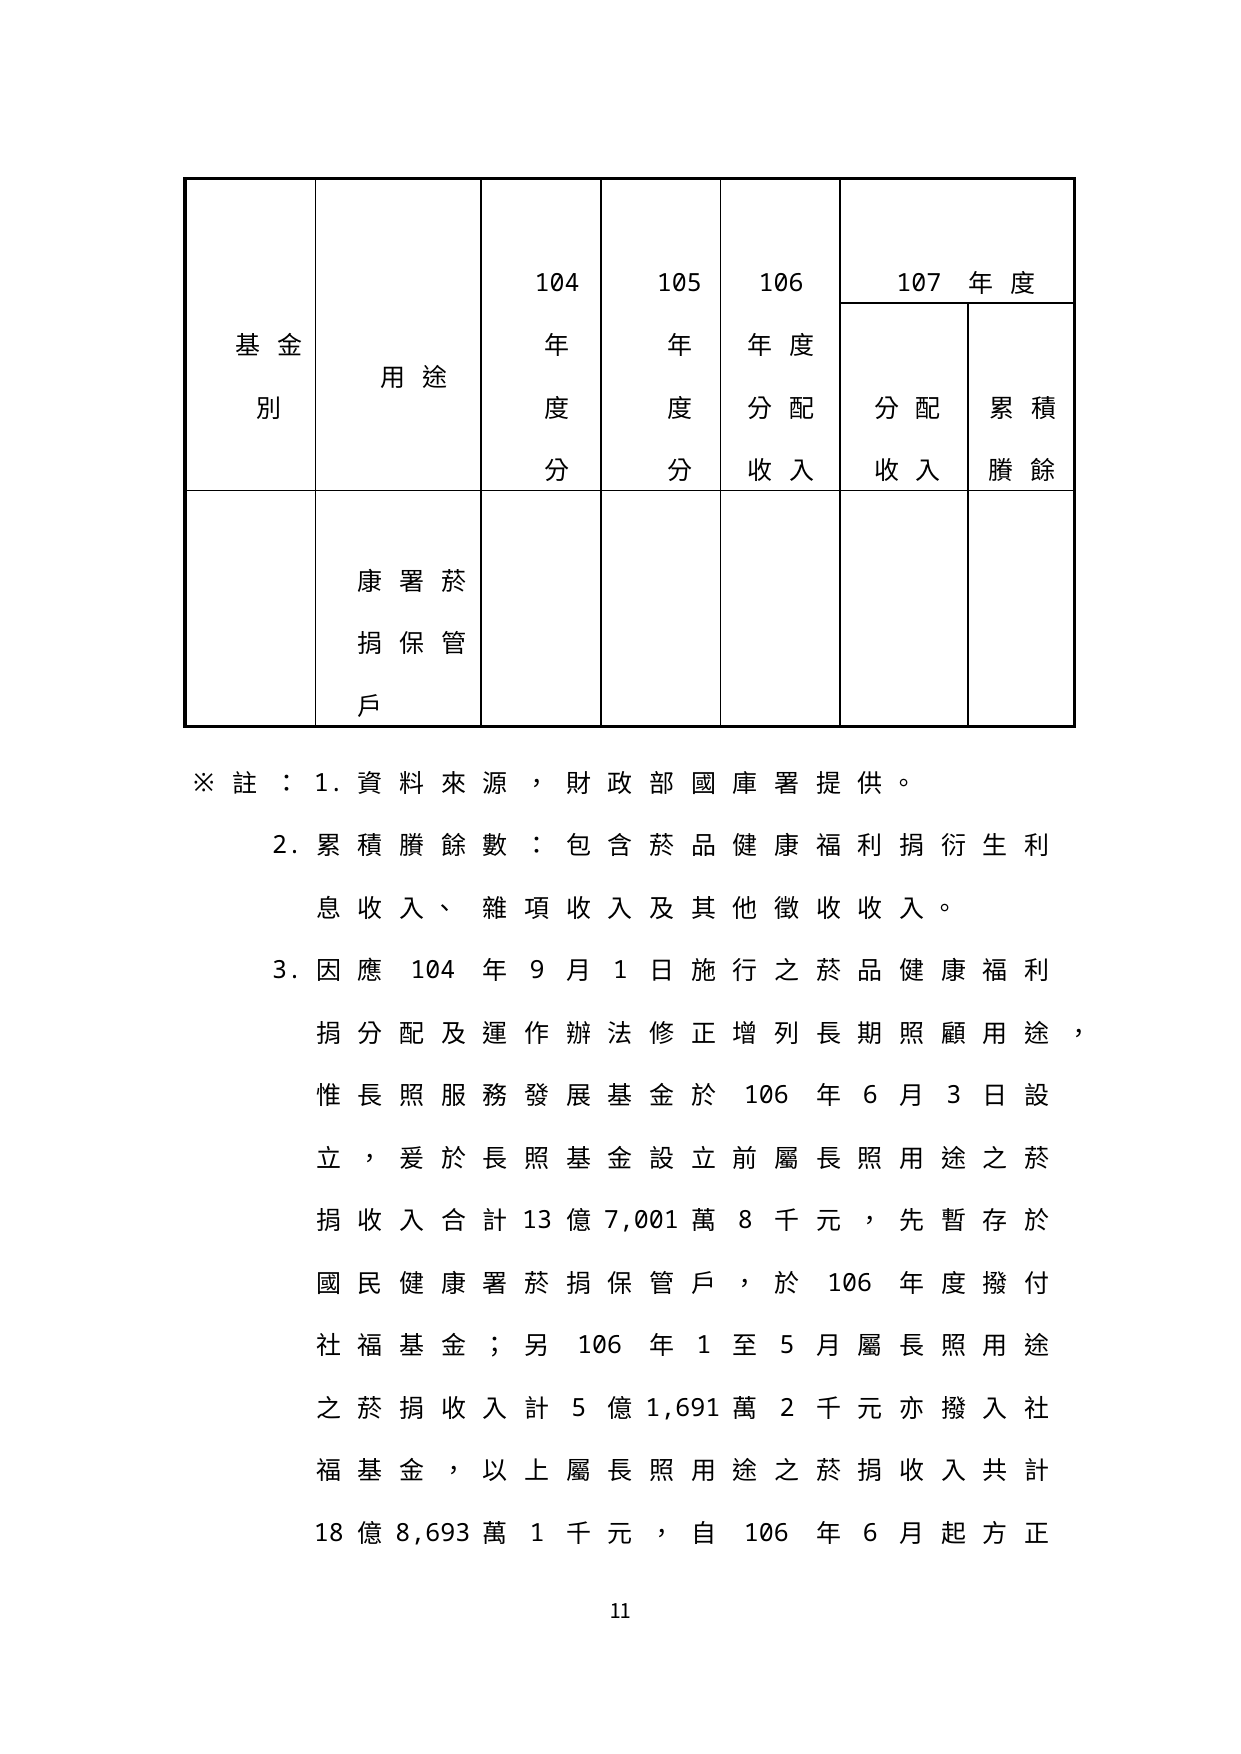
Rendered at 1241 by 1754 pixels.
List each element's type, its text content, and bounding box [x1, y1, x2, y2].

text 3.因應104年9月1日施行之菸品健康福利捐分配及運作辦法修正增列長期照顧用途，惟長照服務發展基金於106年6月3日設立，爰於長照基金設立前屬長照用途之菸捐收入合計13億7,001萬8千元，先暫存於國民健康署菸捐保管戶，於106年度撥付社福基金；另106年1至5月屬長照用途之菸捐收入計5億1,691萬2千元亦撥入社福基金，以上屬長照用途之菸捐收入共計18億8,693萬1千元，自106年6月起方正式撥付予長照基金。 [259, 927, 1058, 1552]
table_header 107年度 [841, 180, 1073, 302]
table_cell [187, 491, 315, 725]
table_cell [482, 491, 600, 725]
table_cell 累積賸餘 [969, 304, 1073, 490]
table_header 用途 [316, 180, 480, 490]
table_cell - [841, 491, 967, 725]
table_header 基金別 [187, 180, 315, 490]
table_cell [602, 491, 720, 725]
table_header 104年度分配收入 [482, 180, 600, 490]
text 2.累積賸餘數：包含菸品健康福利捐衍生利息收入、雜項收入及其他徵收收入。 [259, 802, 1058, 927]
table_header 106年度分配收入 [721, 180, 839, 490]
table_cell [721, 491, 839, 725]
table_header 105年度分配收入 [602, 180, 720, 490]
text ※註：1.資料來源，財政部國庫署提供。 [183, 740, 1058, 802]
table_cell 分配收入 [841, 304, 967, 490]
table_cell - [969, 491, 1073, 725]
table_cell 康署菸捐保管戶 [316, 491, 480, 725]
